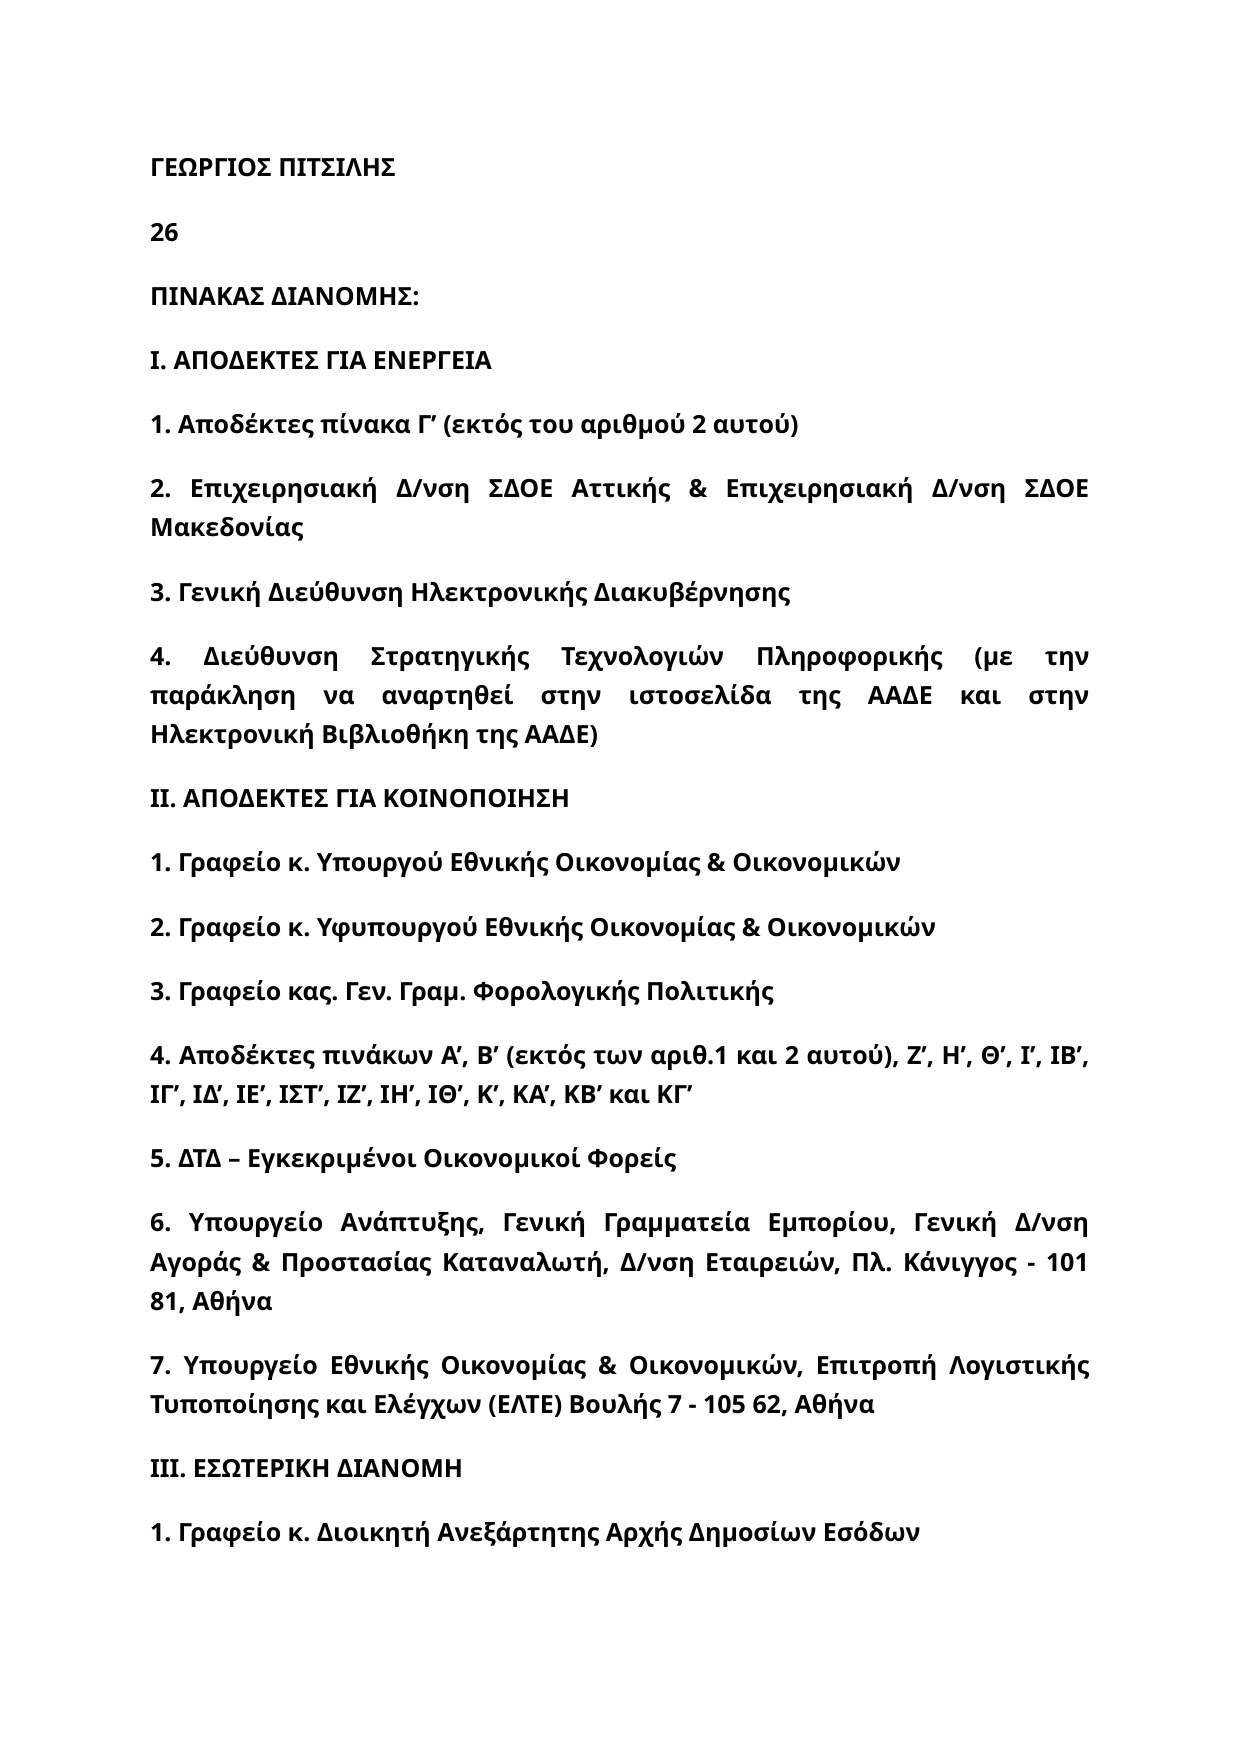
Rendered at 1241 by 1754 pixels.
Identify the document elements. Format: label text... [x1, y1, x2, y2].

text 4. Διεύθυνση Στρατηγικής Τεχνολογιών Πληροφορικής (με την παράκληση να αναρτηθεί στην ιστοσελίδα της ΑΑΔΕ και στην Ηλεκτρονική Βιβλιοθήκη της ΑΑΔΕ) [150, 638, 1090, 751]
text 3. Γραφείο κας. Γεν. Γραμ. Φορολογικής Πολιτικής [150, 973, 1090, 1007]
text 26 [150, 214, 1090, 248]
text 7. Υπουργείο Εθνικής Οικονομίας & Οικονομικών, Επιτροπή Λογιστικής Τυποποίησης και Ελέγχων (ΕΛΤΕ) Βουλής 7 - 105 62, Αθήνα [150, 1347, 1090, 1421]
text 2. Γραφείο κ. Υφυπουργού Εθνικής Οικονομίας & Οικονομικών [150, 909, 1090, 943]
text Ι. ΑΠΟΔΕΚΤΕΣ ΓΙΑ ΕΝΕΡΓΕΙΑ [150, 342, 1090, 377]
text 5. ΔΤΔ – Εγκεκριμένοι Οικονομικοί Φορείς [150, 1141, 1090, 1175]
text 1. Γραφείο κ. Υπουργού Εθνικής Οικονομίας & Οικονομικών [150, 845, 1090, 879]
text 1. Γραφείο κ. Διοικητή Ανεξάρτητης Αρχής Δημοσίων Εσόδων [150, 1515, 1090, 1549]
text 4. Αποδέκτες πινάκων Α’, Β’ (εκτός των αριθ.1 και 2 αυτού), Ζ’, Η’, Θ’, Ι’, ΙΒ’, ΙΓ’, ΙΔ’, ΙΕ’, ΙΣΤ’, ΙΖ’, ΙΗ’, ΙΘ’, Κ’, ΚΑ’, ΚΒ’ και ΚΓ’ [150, 1037, 1090, 1111]
text 1. Αποδέκτες πίνακα Γ’ (εκτός του αριθμού 2 αυτού) [150, 407, 1090, 441]
text ΙΙ. ΑΠΟΔΕΚΤΕΣ ΓΙΑ ΚΟΙΝΟΠΟΙΗΣΗ [150, 781, 1090, 815]
text 2. Επιχειρησιακή Δ/νση ΣΔΟΕ Αττικής & Επιχειρησιακή Δ/νση ΣΔΟΕ Μακεδονίας [150, 471, 1090, 544]
text 3. Γενική Διεύθυνση Ηλεκτρονικής Διακυβέρνησης [150, 574, 1090, 608]
text ΠΙΝΑΚΑΣ ΔΙΑΝΟΜΗΣ: [150, 278, 1090, 312]
text ΙΙΙ. ΕΣΩΤΕΡΙΚΗ ΔΙΑΝΟΜΗ [150, 1451, 1090, 1485]
text ΓΕΩΡΓΙΟΣ ΠΙΤΣΙΛΗΣ [150, 150, 1090, 184]
text 6. Υπουργείο Ανάπτυξης, Γενική Γραμματεία Εμπορίου, Γενική Δ/νση Αγοράς & Προστασίας Καταναλωτή, Δ/νση Εταιρειών, Πλ. Κάνιγγος - 101 81, Αθήνα [150, 1205, 1090, 1317]
